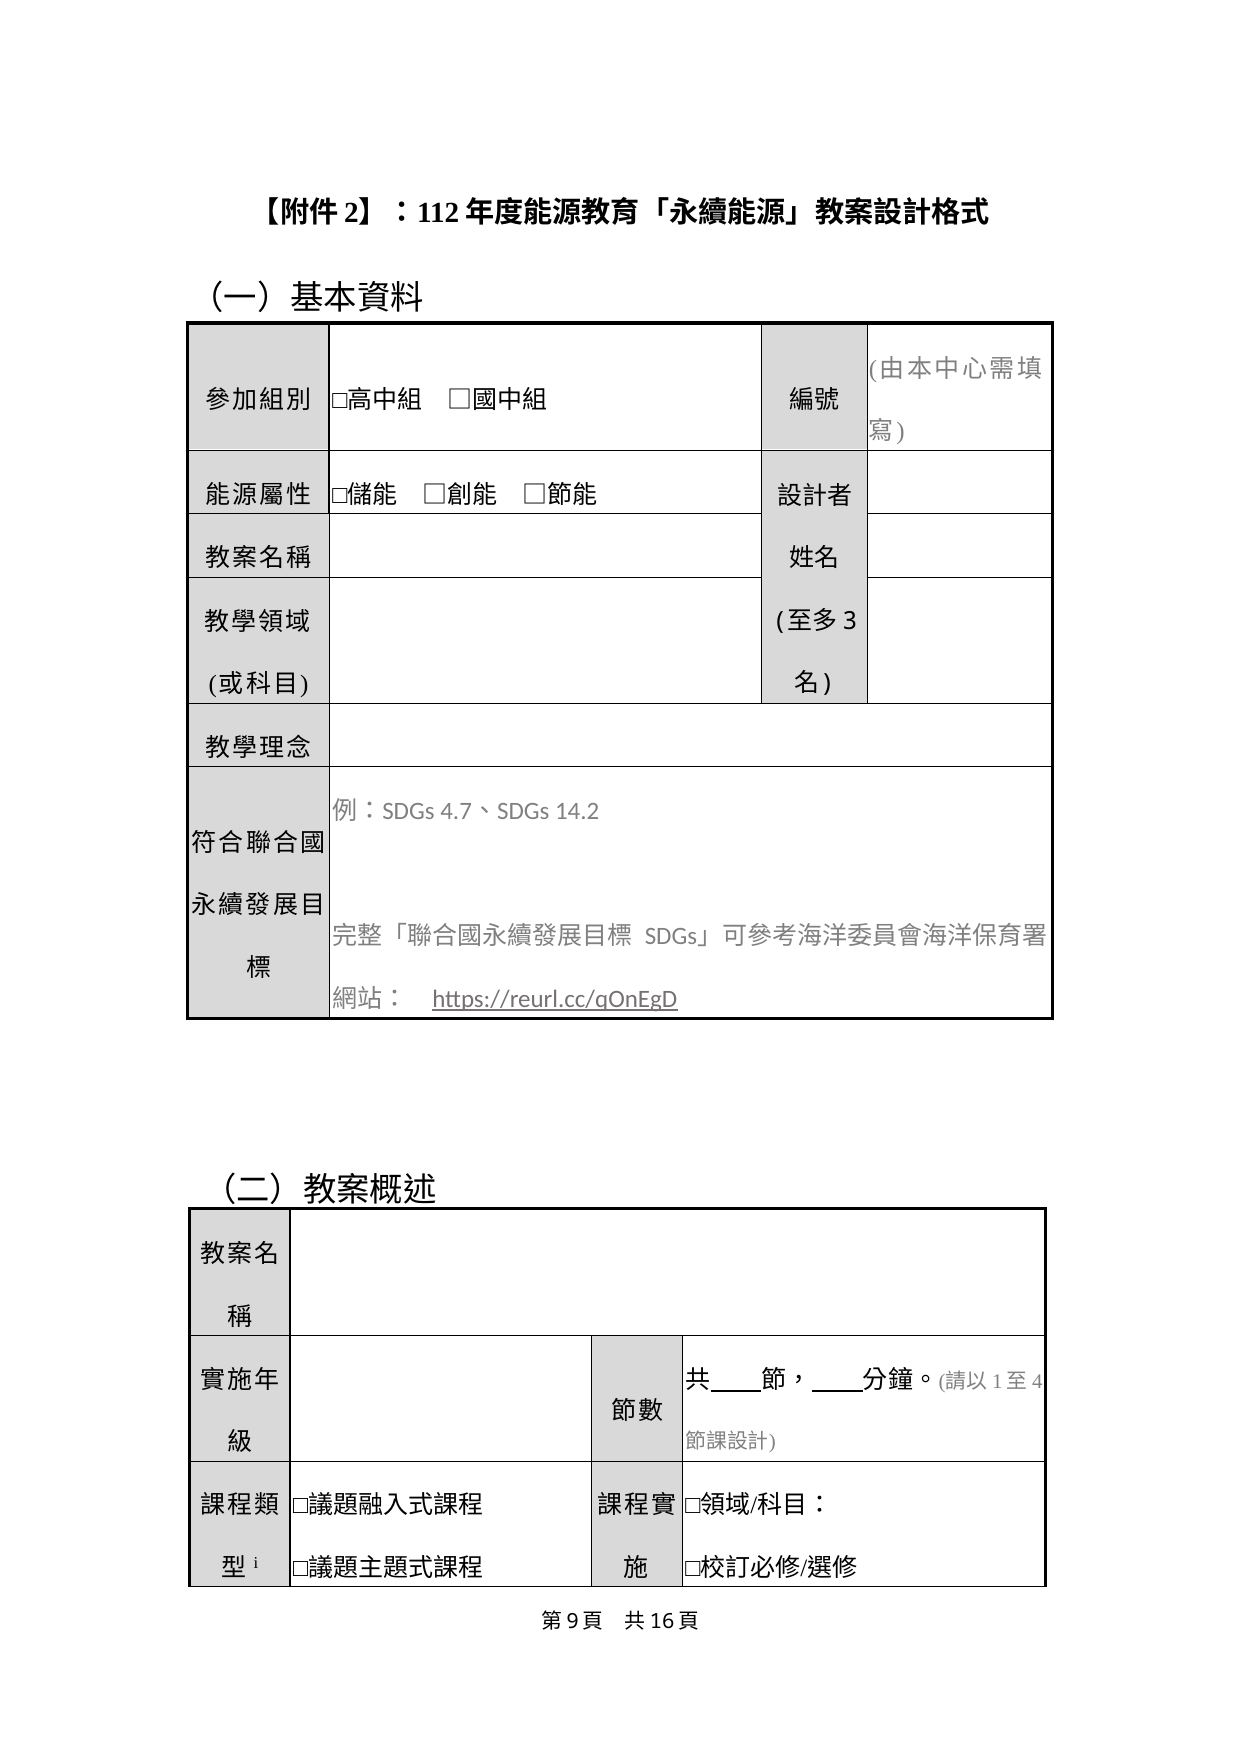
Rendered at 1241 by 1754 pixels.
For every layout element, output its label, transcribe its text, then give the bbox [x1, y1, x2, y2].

table_cell 教學理念 [189, 704, 329, 766]
table_cell 能源屬性 [189, 451, 328, 513]
table_cell [291, 1336, 591, 1461]
table_cell 課程類型i [191, 1462, 289, 1586]
table_cell □議題融入式課程 □議題主題式課程 [291, 1462, 591, 1586]
table_cell [868, 514, 1051, 577]
table_cell 編號 [762, 325, 867, 449]
table_header （二）教案概述 [189, 1145, 1046, 1207]
table_cell [291, 1210, 1044, 1335]
table_header （一）基本資料 [188, 247, 1053, 321]
table_cell [868, 451, 1051, 513]
table_cell [330, 514, 761, 577]
table_cell 教學領域 (或科目) [189, 578, 329, 703]
table_cell [330, 578, 761, 703]
table_cell [868, 578, 1051, 703]
table_cell 課程實施 [592, 1462, 682, 1586]
text 【附件2】：112年度能源教育「永續能源」教案設計格式 [187, 168, 1053, 231]
table_cell 實施年級 [191, 1336, 289, 1461]
table_cell 例：SDGs 4.7、SDGs 14.2 完整「聯合國永續發展目標 SDGs」可參考海洋委員會海洋保育署網站： https://reurl.cc/qOnEgD [330, 767, 1051, 1017]
table_cell □高中組 □國中組 [330, 325, 761, 449]
table_cell 設計者 姓名 (至多3名) [762, 451, 867, 703]
table_cell 教案名稱 [191, 1210, 289, 1335]
table_cell 教案名稱 [189, 514, 329, 577]
table_cell [330, 704, 1051, 766]
table_cell 節數 [592, 1336, 682, 1461]
table_cell 參加組別 [189, 325, 328, 449]
table_cell □儲能 □創能 □節能 [330, 451, 761, 513]
table_cell (由本中心需填寫) [868, 325, 1051, 449]
table_cell □領域/科目： □校訂必修/選修 [683, 1462, 1044, 1586]
table_cell 符合聯合國 永續發展目標 [189, 767, 329, 1017]
table_cell 共 節， 分鐘。(請以1至4節課設計) [683, 1336, 1044, 1461]
